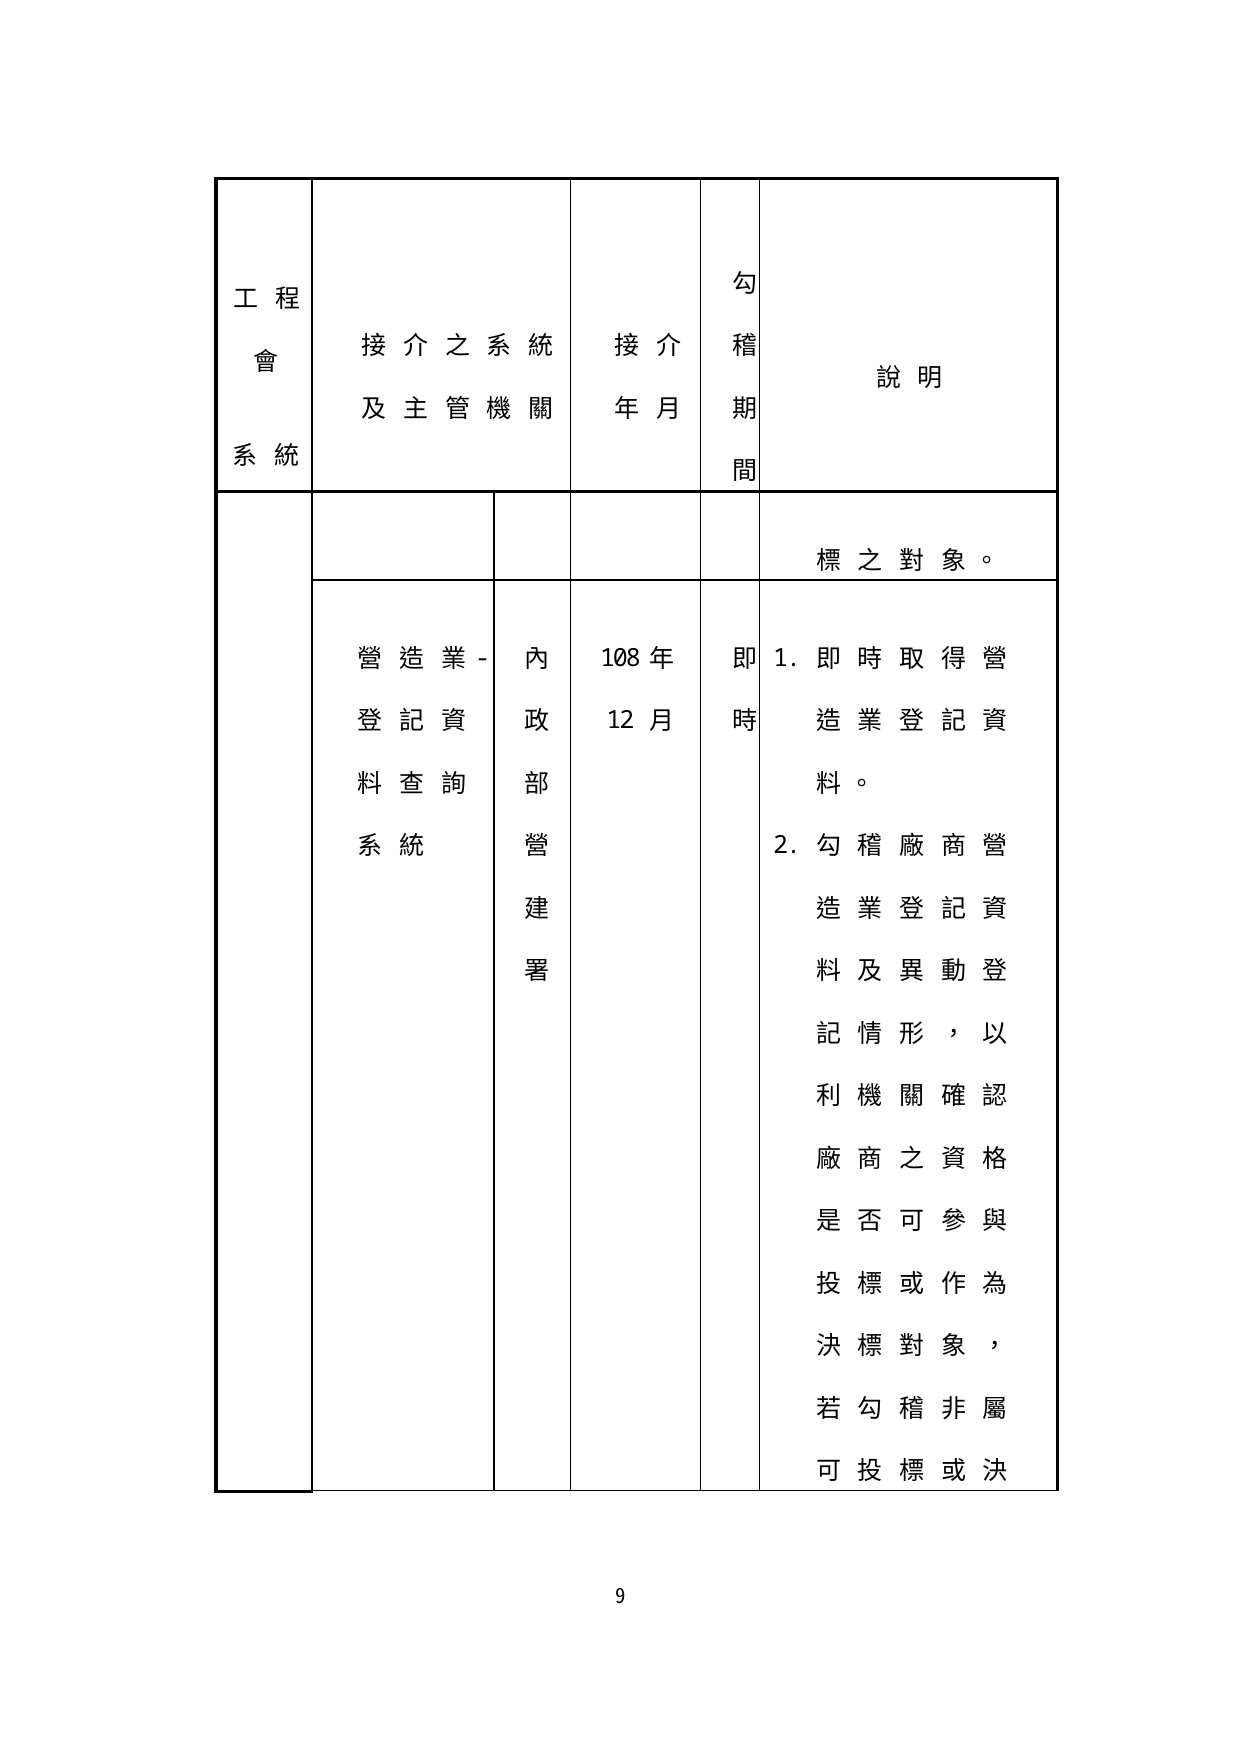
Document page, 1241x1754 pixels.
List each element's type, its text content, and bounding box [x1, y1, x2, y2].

table_header 勾稽期間 [701, 180, 759, 490]
table_cell 即時 [701, 581, 759, 1490]
table_cell 標之對象。 [760, 493, 1056, 579]
table_cell 108年12月 [571, 581, 700, 1490]
table_cell [313, 493, 493, 579]
table_cell 1.即時取得營造業登記資料。 2.勾稽廠商營造業登記資料及異動登記情形，以利機關確認廠商之資格是否可參與投標或作為決標對象，若勾稽非屬可投標或決 [760, 581, 1056, 1490]
table_cell 內政部營建署 [495, 581, 570, 1490]
table_header 工程會 系統 [218, 180, 311, 490]
table_header 說明 [760, 180, 1056, 490]
table_cell [218, 493, 311, 1490]
table_cell [701, 493, 759, 579]
table_header 接介年月 [571, 180, 700, 490]
table_header 接介之系統及主管機關 [313, 180, 570, 490]
table_cell [495, 493, 570, 579]
table_cell [571, 493, 700, 579]
table_cell 營造業-登記資料查詢系統 [313, 581, 493, 1490]
